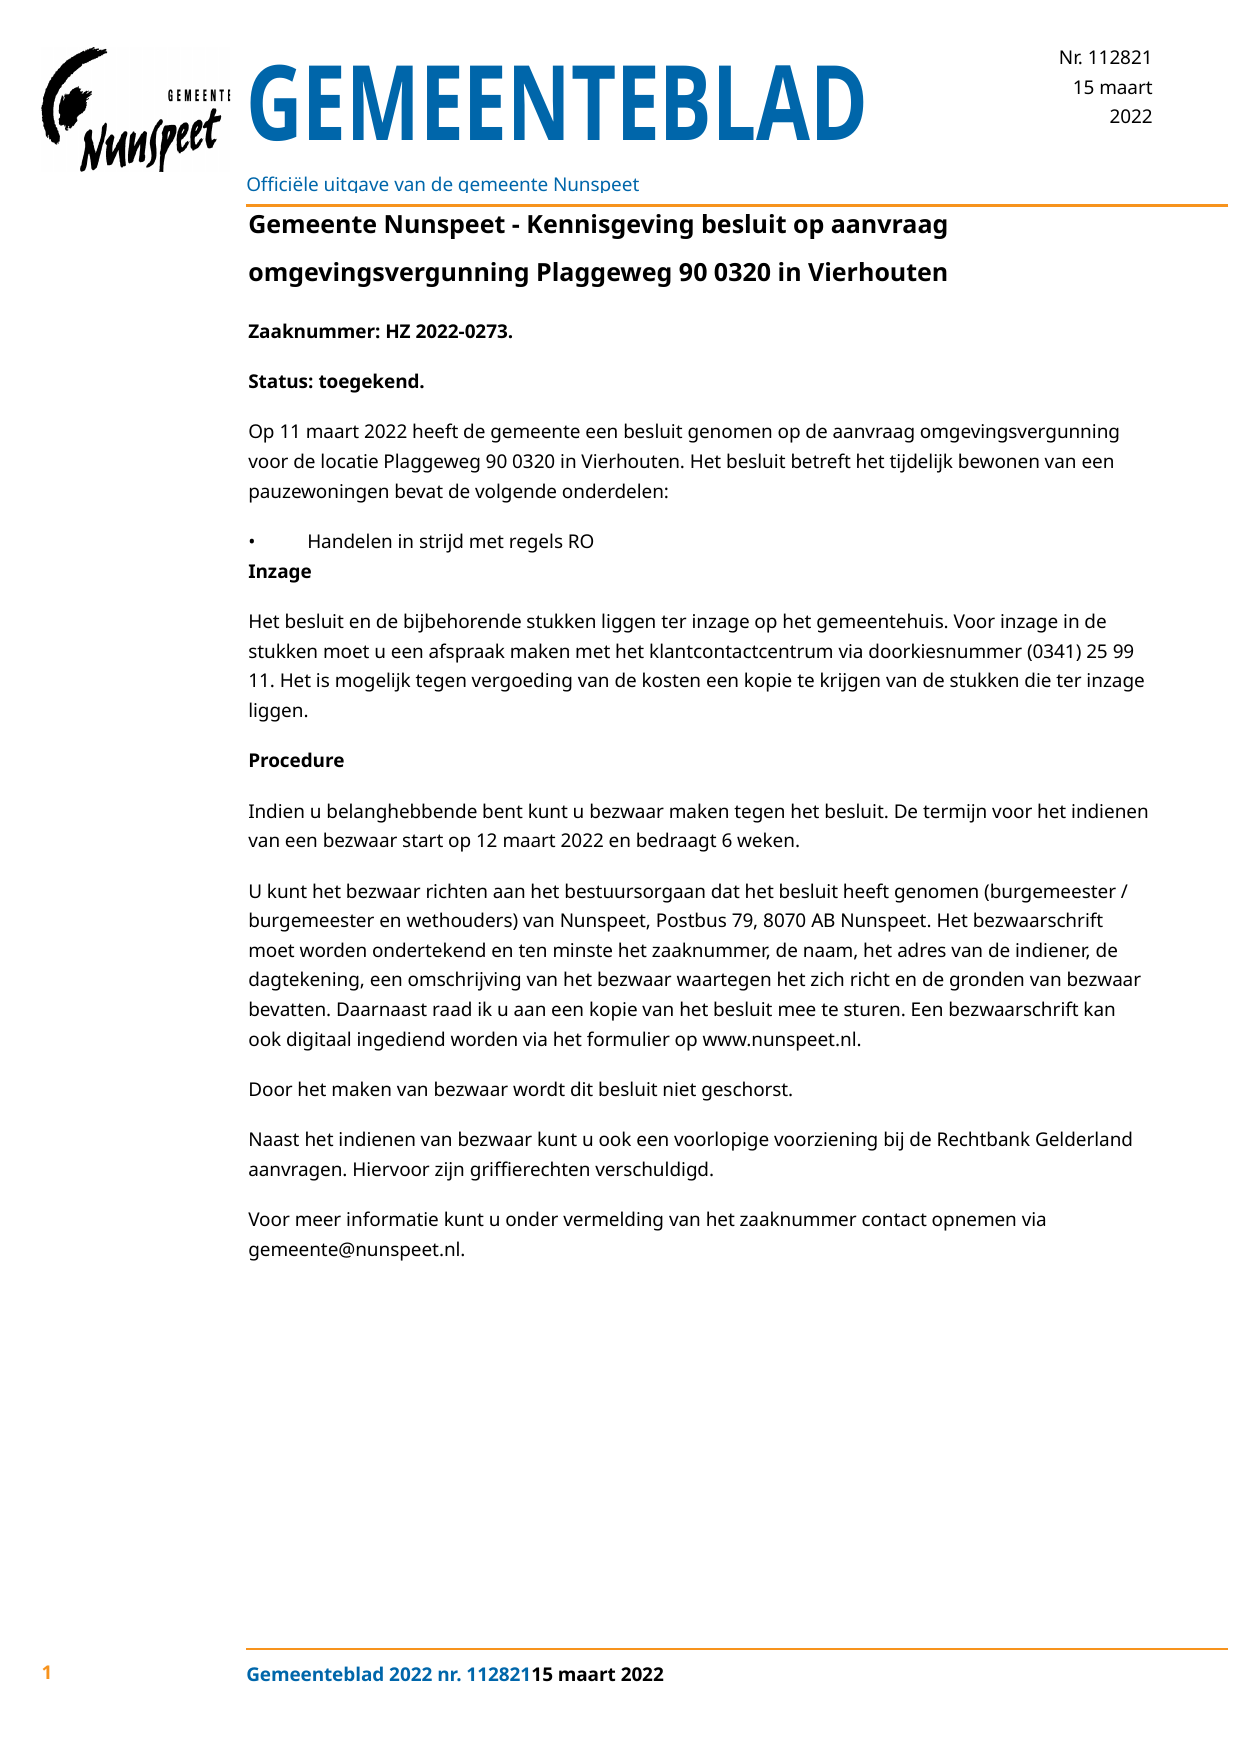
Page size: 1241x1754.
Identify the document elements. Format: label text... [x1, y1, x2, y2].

text U kunt het bezwaar richten aan het bestuursorgaan dat het besluit heeft genomen (burgemeester / burgemeester en wethouders) van Nunspeet, Postbus 79, 8070 AB Nunspeet. Het bezwaarschrift moet worden ondertekend en ten minste het zaaknummer, de naam, het adres van de indiener, de dagtekening, een omschrijving van het bezwaar waartegen het zich richt en de gronden van bezwaar bevatten. Daarnaast raad ik u aan een kopie van het besluit mee te sturen. Een bezwaarschrift kan ook digitaal ingediend worden via het formulier op www.nunspeet.nl. [248, 878, 1152, 1052]
text Voor meer informatie kunt u onder vermelding van het zaaknummer contact opnemen via gemeente@nunspeet.nl. [248, 1207, 1152, 1262]
text Gemeente Nunspeet - Kennisgeving besluit op aanvraag omgevingsvergunning Plaggeweg 90 0320 in Vierhouten [248, 207, 1152, 288]
text Het besluit en de bijbehorende stukken liggen ter inzage op het gemeentehuis. Voor inzage in de stukken moet u een afspraak maken met het klantcontactcentrum via doorkiesnummer (0341) 25 99 11. Het is mogelijk tegen vergoeding van de kosten een kopie te krijgen van de stukken die ter inzage liggen. [248, 608, 1152, 723]
text Door het maken van bezwaar wordt dit besluit niet geschorst. [248, 1076, 1152, 1102]
text Naast het indienen van bezwaar kunt u ook een voorlopige voorziening bij de Rechtbank Gelderland aanvragen. Hiervoor zijn griffierechten verschuldigd. [248, 1127, 1152, 1182]
picture [41, 47, 231, 172]
text Procedure [248, 747, 1152, 773]
text Zaaknummer: HZ 2022-0273. [248, 318, 1152, 344]
text Status: toegekend. [248, 368, 1152, 394]
text Inzage [248, 558, 1152, 584]
list Handelen in strijd met regels RO [248, 528, 1152, 554]
text Op 11 maart 2022 heeft de gemeente een besluit genomen op de aanvraag omgevingsvergunning voor de locatie Plaggeweg 90 0320 in Vierhouten. Het besluit betreft het tijdelijk bewonen van een pauzewoningen bevat de volgende onderdelen: [248, 419, 1152, 504]
text Indien u belanghebbende bent kunt u bezwaar maken tegen het besluit. De termijn voor het indienen van een bezwaar start op 12 maart 2022 en bedraagt 6 weken. [248, 798, 1152, 853]
